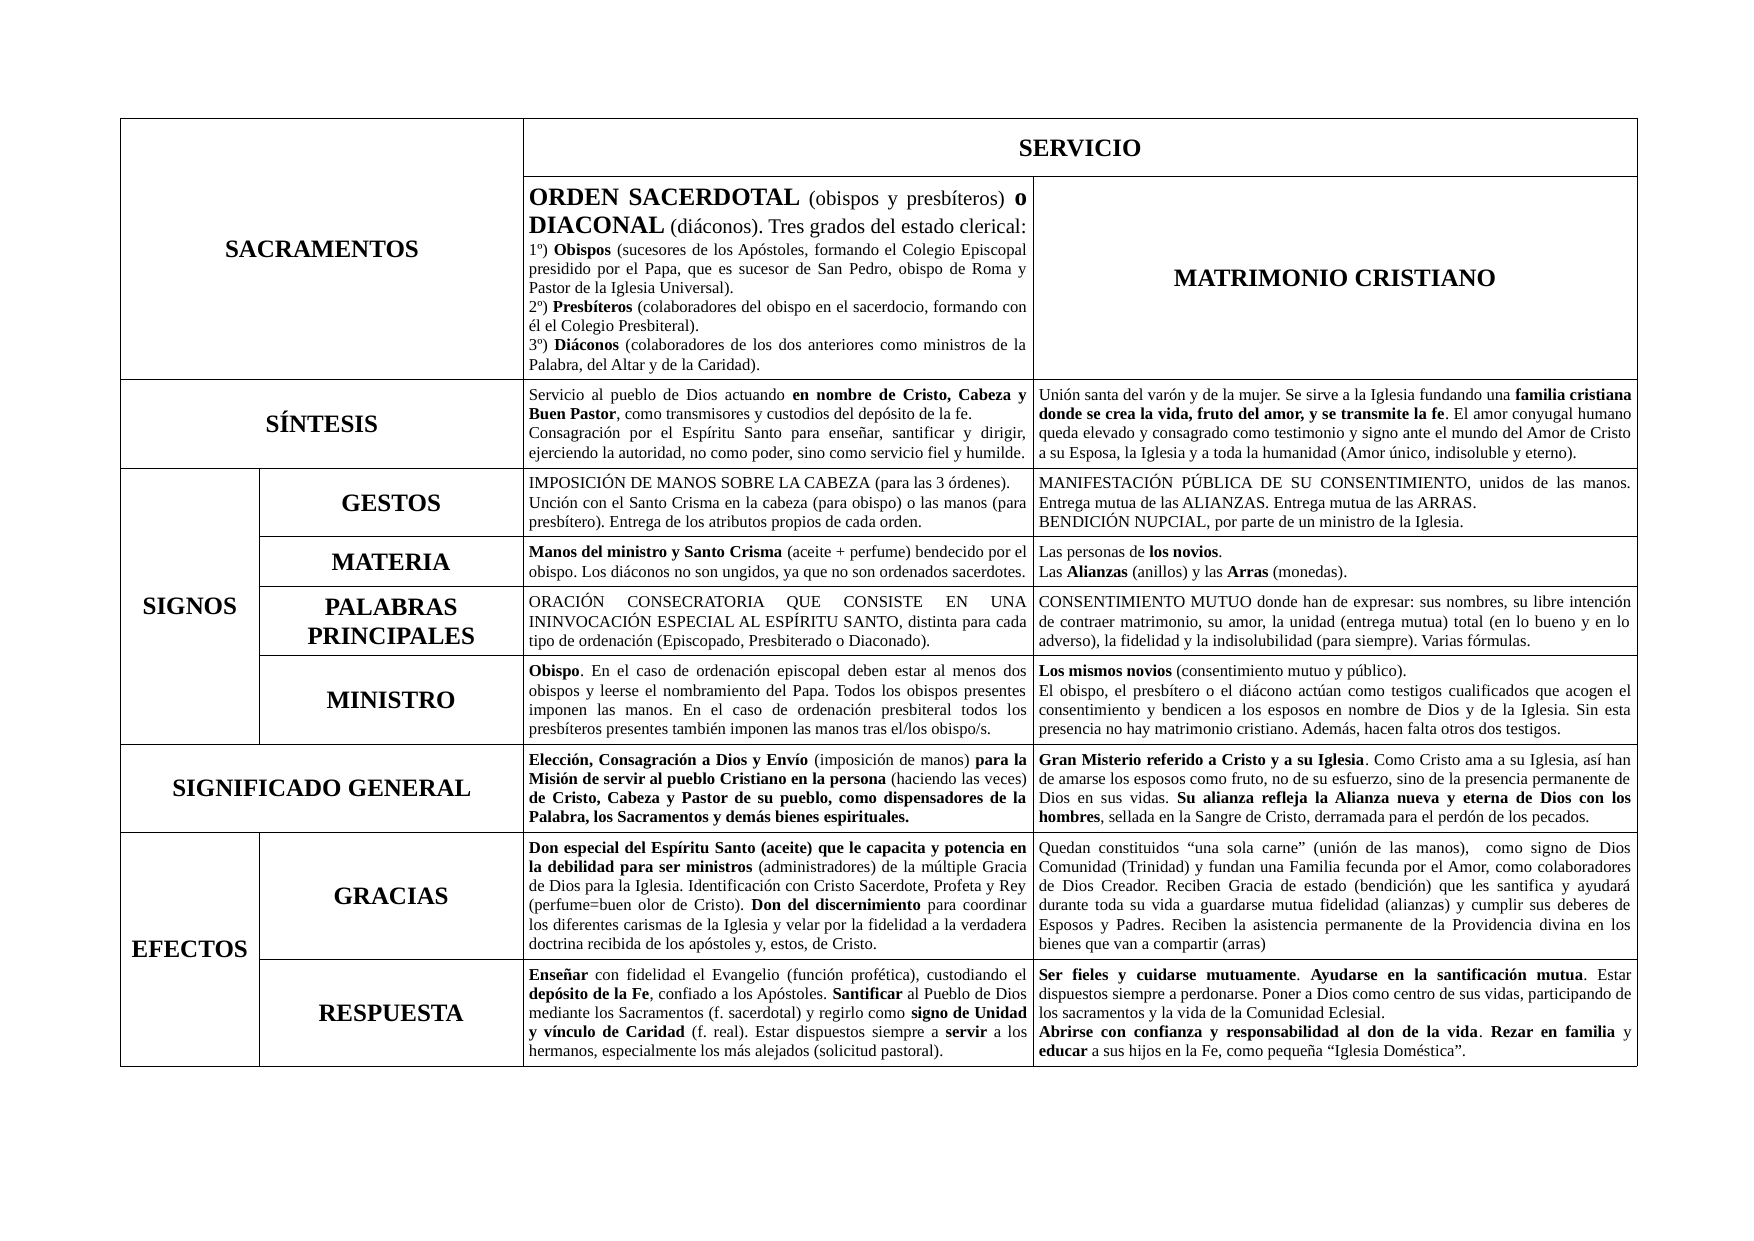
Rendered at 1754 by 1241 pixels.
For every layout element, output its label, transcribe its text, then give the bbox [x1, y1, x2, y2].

table_cell ORACIÓN CONSECRATORIA QUE CONSISTE EN UNA ININVOCACIÓN ESPECIAL AL ESPÍRITU SANTO, distinta para cada tipo de ordenación (Episcopado, Presbiterado o Diaconado). [524, 587, 1033, 655]
table_cell Manos del ministro y Santo Crisma (aceite + perfume) bendecido por el obispo. Los diáconos no son ungidos, ya que no son ordenados sacerdotes. [524, 537, 1033, 586]
table_header SERVICIO [524, 119, 1637, 176]
table_cell Los mismos novios (consentimiento mutuo y público). El obispo, el presbítero o el diácono actúan como testigos cualificados que acogen el consentimiento y bendicen a los esposos en nombre de Dios y de la Iglesia. Sin esta presencia no hay matrimonio cristiano. Además, hacen falta otros dos testigos. [1034, 656, 1637, 744]
table_cell ORDEN SACERDOTAL (obispos y presbíteros) o DIACONAL (diáconos). Tres grados del estado clerical: 1º) Obispos (sucesores de los Apóstoles, formando el Colegio Episcopal presidido por el Papa, que es sucesor de San Pedro, obispo de Roma y Pastor de la Iglesia Universal). 2º) Presbíteros (colaboradores del obispo en el sacerdocio, formando con él el Colegio Presbiteral). 3º) Diáconos (colaboradores de los dos anteriores como ministros de la Palabra, del Altar y de la Caridad). [524, 177, 1033, 379]
table_cell Obispo. En el caso de ordenación episcopal deben estar al menos dos obispos y leerse el nombramiento del Papa. Todos los obispos presentes imponen las manos. En el caso de ordenación presbiteral todos los presbíteros presentes también imponen las manos tras el/los obispo/s. [524, 656, 1033, 744]
table_cell PALABRAS PRINCIPALES [260, 587, 523, 655]
table_cell MATRIMONIO CRISTIANO [1034, 177, 1637, 379]
table_cell Elección, Consagración a Dios y Envío (imposición de manos) para la Misión de servir al pueblo Cristiano en la persona (haciendo las veces) de Cristo, Cabeza y Pastor de su pueblo, como dispensadores de la Palabra, los Sacramentos y demás bienes espirituales. [524, 745, 1033, 832]
table_cell GRACIAS [260, 833, 523, 958]
table_cell RESPUESTA [260, 960, 523, 1066]
table_cell MATERIA [260, 537, 523, 586]
table_header SACRAMENTOS [121, 119, 523, 379]
table_cell MANIFESTACIÓN PÚBLICA DE SU CONSENTIMIENTO, unidos de las manos. Entrega mutua de las ALIANZAS. Entrega mutua de las ARRAS. BENDICIÓN NUPCIAL, por parte de un ministro de la Iglesia. [1034, 469, 1637, 536]
table_cell SIGNIFICADO GENERAL [121, 745, 523, 832]
table_cell Unión santa del varón y de la mujer. Se sirve a la Iglesia fundando una familia cristiana donde se crea la vida, fruto del amor, y se transmite la fe. El amor conyugal humano queda elevado y consagrado como testimonio y signo ante el mundo del Amor de Cristo a su Esposa, la Iglesia y a toda la humanidad (Amor único, indisoluble y eterno). [1034, 380, 1637, 467]
table_cell Las personas de los novios. Las Alianzas (anillos) y las Arras (monedas). [1034, 537, 1637, 586]
table_cell SIGNOS [121, 469, 259, 744]
table_cell Ser fieles y cuidarse mutuamente. Ayudarse en la santificación mutua. Estar dispuestos siempre a perdonarse. Poner a Dios como centro de sus vidas, participando de los sacramentos y la vida de la Comunidad Eclesial. Abrirse con confianza y responsabilidad al don de la vida. Rezar en familia y educar a sus hijos en la Fe, como pequeña “Iglesia Doméstica”. [1034, 960, 1637, 1066]
table_cell GESTOS [260, 469, 523, 536]
table_cell Quedan constituidos “una sola carne” (unión de las manos), como signo de Dios Comunidad (Trinidad) y fundan una Familia fecunda por el Amor, como colaboradores de Dios Creador. Reciben Gracia de estado (bendición) que les santifica y ayudará durante toda su vida a guardarse mutua fidelidad (alianzas) y cumplir sus deberes de Esposos y Padres. Reciben la asistencia permanente de la Providencia divina en los bienes que van a compartir (arras) [1034, 833, 1637, 958]
table_cell Servicio al pueblo de Dios actuando en nombre de Cristo, Cabeza y Buen Pastor, como transmisores y custodios del depósito de la fe. Consagración por el Espíritu Santo para enseñar, santificar y dirigir, ejerciendo la autoridad, no como poder, sino como servicio fiel y humilde. [524, 380, 1033, 467]
table_cell CONSENTIMIENTO MUTUO donde han de expresar: sus nombres, su libre intención de contraer matrimonio, su amor, la unidad (entrega mutua) total (en lo bueno y en lo adverso), la fidelidad y la indisolubilidad (para siempre). Varias fórmulas. [1034, 587, 1637, 655]
table_cell SÍNTESIS [121, 380, 523, 467]
table_cell Enseñar con fidelidad el Evangelio (función profética), custodiando el depósito de la Fe, confiado a los Apóstoles. Santificar al Pueblo de Dios mediante los Sacramentos (f. sacerdotal) y regirlo como signo de Unidad y vínculo de Caridad (f. real). Estar dispuestos siempre a servir a los hermanos, especialmente los más alejados (solicitud pastoral). [524, 960, 1033, 1066]
table_cell Don especial del Espíritu Santo (aceite) que le capacita y potencia en la debilidad para ser ministros (administradores) de la múltiple Gracia de Dios para la Iglesia. Identificación con Cristo Sacerdote, Profeta y Rey (perfume=buen olor de Cristo). Don del discernimiento para coordinar los diferentes carismas de la Iglesia y velar por la fidelidad a la verdadera doctrina recibida de los apóstoles y, estos, de Cristo. [524, 833, 1033, 958]
table_cell IMPOSICIÓN DE MANOS SOBRE LA CABEZA (para las 3 órdenes). Unción con el Santo Crisma en la cabeza (para obispo) o las manos (para presbítero). Entrega de los atributos propios de cada orden. [524, 469, 1033, 536]
table_cell EFECTOS [121, 833, 259, 1066]
table_cell Gran Misterio referido a Cristo y a su Iglesia. Como Cristo ama a su Iglesia, así han de amarse los esposos como fruto, no de su esfuerzo, sino de la presencia permanente de Dios en sus vidas. Su alianza refleja la Alianza nueva y eterna de Dios con los hombres, sellada en la Sangre de Cristo, derramada para el perdón de los pecados. [1034, 745, 1637, 832]
table_cell MINISTRO [260, 656, 523, 744]
